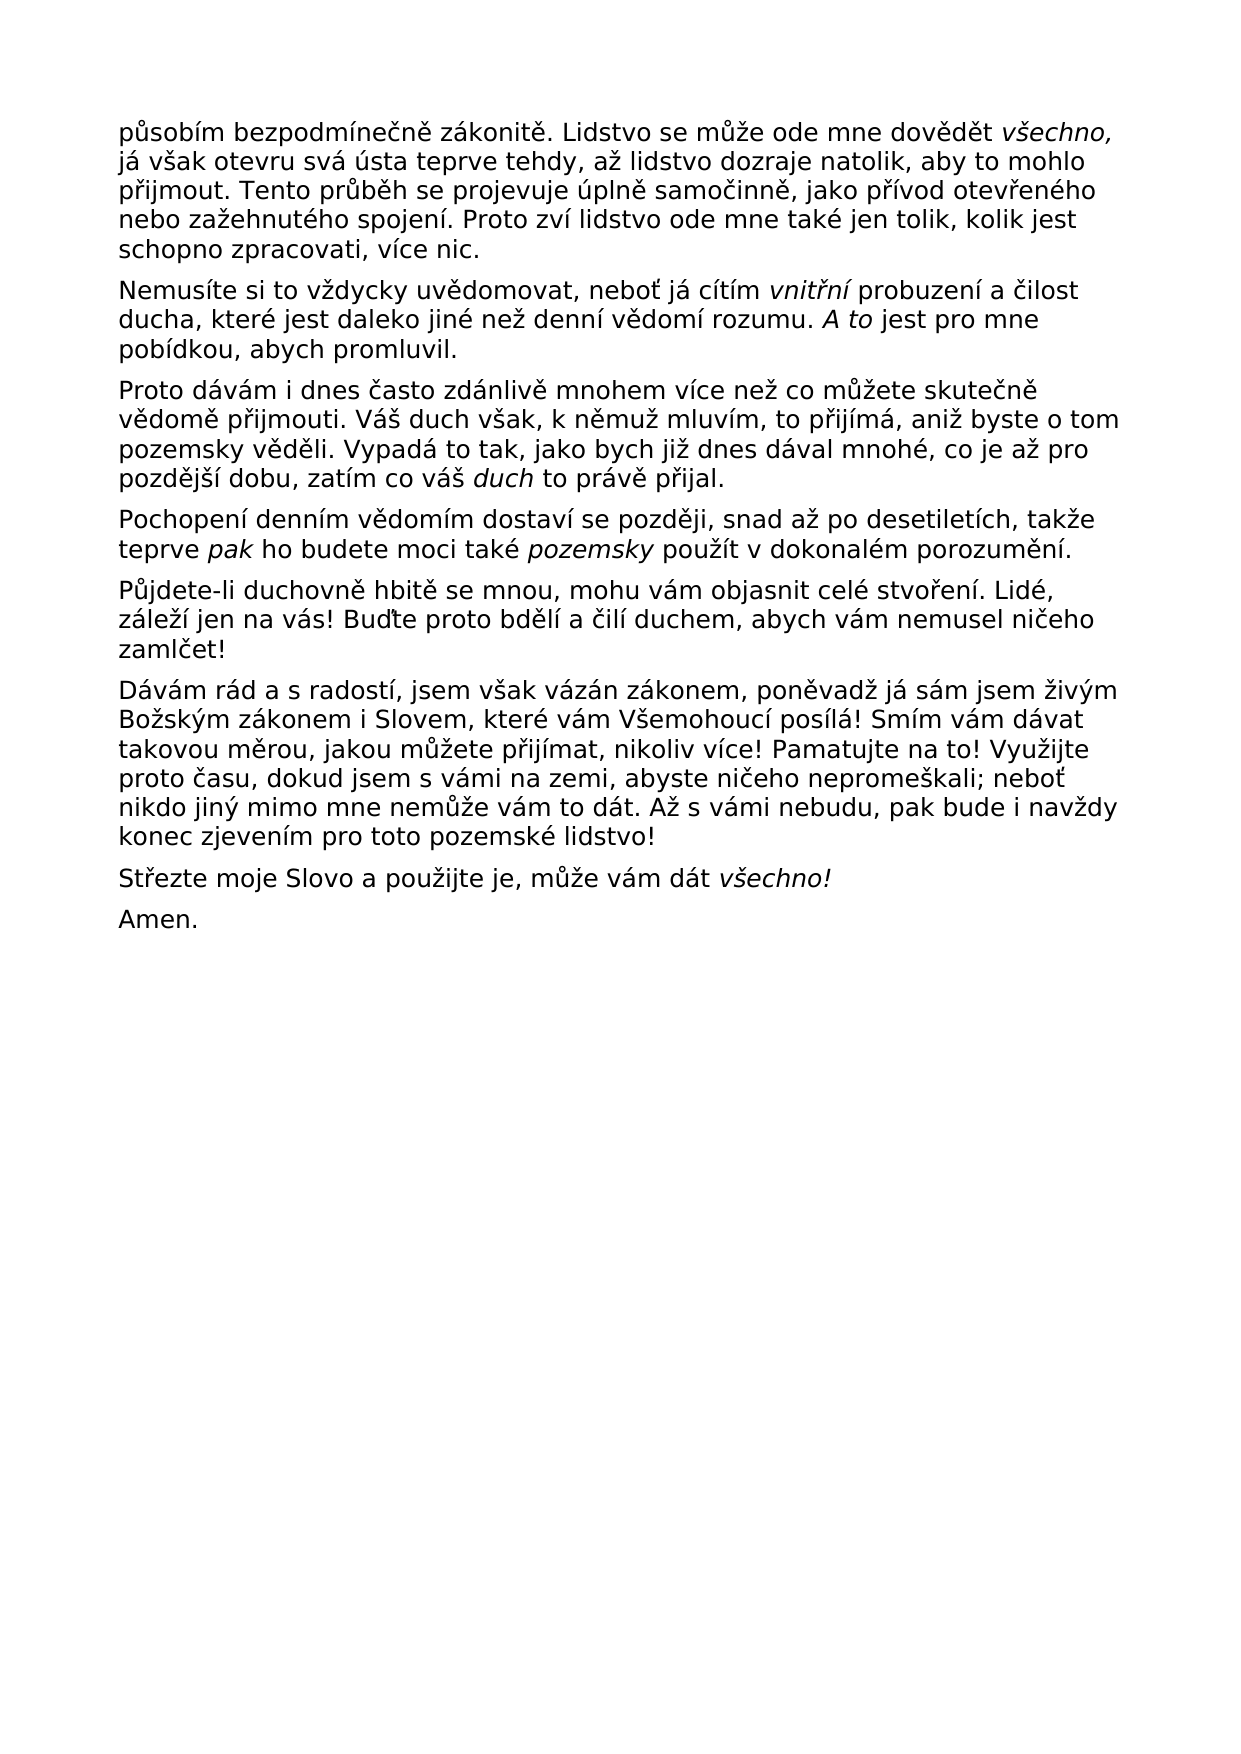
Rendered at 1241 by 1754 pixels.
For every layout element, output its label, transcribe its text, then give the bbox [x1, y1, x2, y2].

text Pochopení denním vědomím dostaví se později, snad až po desetiletích, takže teprve pak ho budete moci také pozemsky použít v dokonalém porozumění. [118, 506, 1122, 564]
text Proto dávám i dnes často zdánlivě mnohem více než co můžete skutečně vědomě přijmouti. Váš duch však, k němuž mluvím, to přijímá, aniž byste o tom pozemsky věděli. Vypadá to tak, jako bych již dnes dával mnohé, co je až pro pozdější dobu, zatím co váš duch to právě přijal. [118, 376, 1122, 493]
text Půjdete-li duchovně hbitě se mnou, mohu vám objasnit celé stvoření. Lidé, záleží jen na vás! Buďte proto bdělí a čilí duchem, abych vám nemusel ničeho zamlčet! [118, 576, 1122, 664]
text Dávám rád a s radostí, jsem však vázán zákonem, poněvadž já sám jsem živým Božským zákonem i Slovem, které vám Všemohoucí posílá! Smím vám dávat takovou měrou, jakou můžete přijímat, nikoliv více! Pamatujte na to! Využijte proto času, dokud jsem s vámi na zemi, abyste ničeho nepromeškali; neboť nikdo jiný mimo mne nemůže vám to dát. Až s vámi nebudu, pak bude i navždy konec zjevením pro toto pozemské lidstvo! [118, 676, 1122, 851]
text Nemusíte si to vždycky uvědomovat, neboť já cítím vnitřní probuzení a čilost ducha, které jest daleko jiné než denní vědomí rozumu. A to jest pro mne pobídkou, abych promluvil. [118, 276, 1122, 364]
text Střezte moje Slovo a použijte je, může vám dát všechno! [118, 864, 1122, 893]
text Amen. [118, 906, 1122, 935]
text působím bezpodmínečně zákonitě. Lidstvo se může ode mne dovědět všechno, já však otevru svá ústa teprve tehdy, až lidstvo dozraje natolik, aby to mohlo přijmout. Tento průběh se projevuje úplně samočinně, jako přívod otevřeného nebo zažehnutého spojení. Proto zví lidstvo ode mne také jen tolik, kolik jest schopno zpracovati, více nic. [118, 118, 1122, 264]
